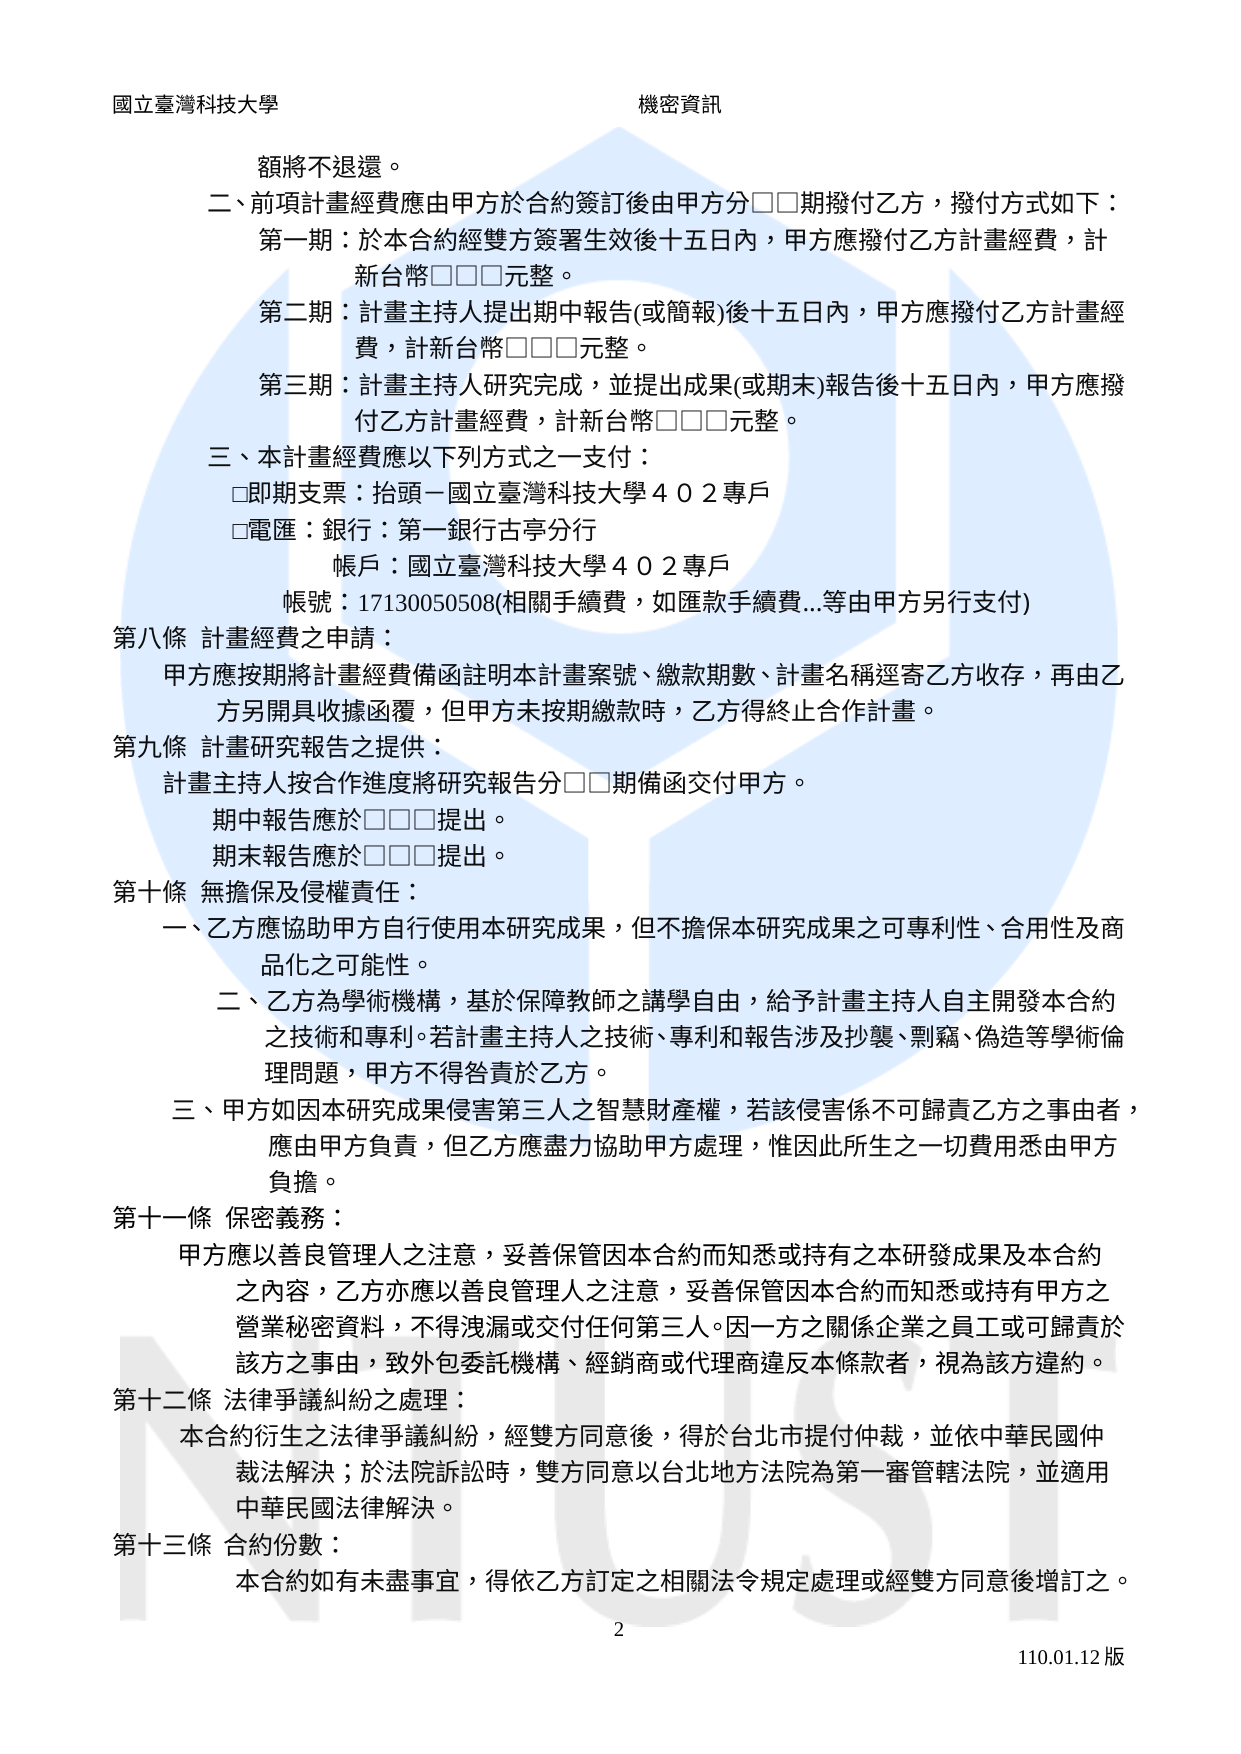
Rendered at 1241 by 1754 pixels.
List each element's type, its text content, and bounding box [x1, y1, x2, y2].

text 第十條 無擔保及侵權責任： [112, 873, 120, 909]
text 第十一條 保密義務： [112, 1199, 120, 1235]
text 第十三條 合約份數： [112, 1525, 120, 1561]
text 第八條 計畫經費之申請： [1118, 619, 1125, 655]
text 期中報告應於□□□提出。 [1118, 800, 1125, 836]
text 期末報告應於□□□提出。 [112, 836, 120, 873]
text 期末報告應於□□□提出。 [1118, 836, 1125, 873]
text 期中報告應於□□□提出。 [112, 800, 120, 836]
text 第十一條 保密義務： [1118, 1199, 1125, 1235]
text 第十三條 合約份數： [1118, 1525, 1125, 1561]
text 第九條 計畫研究報告之提供： [112, 728, 120, 764]
text 第八條 計畫經費之申請： [112, 619, 120, 655]
